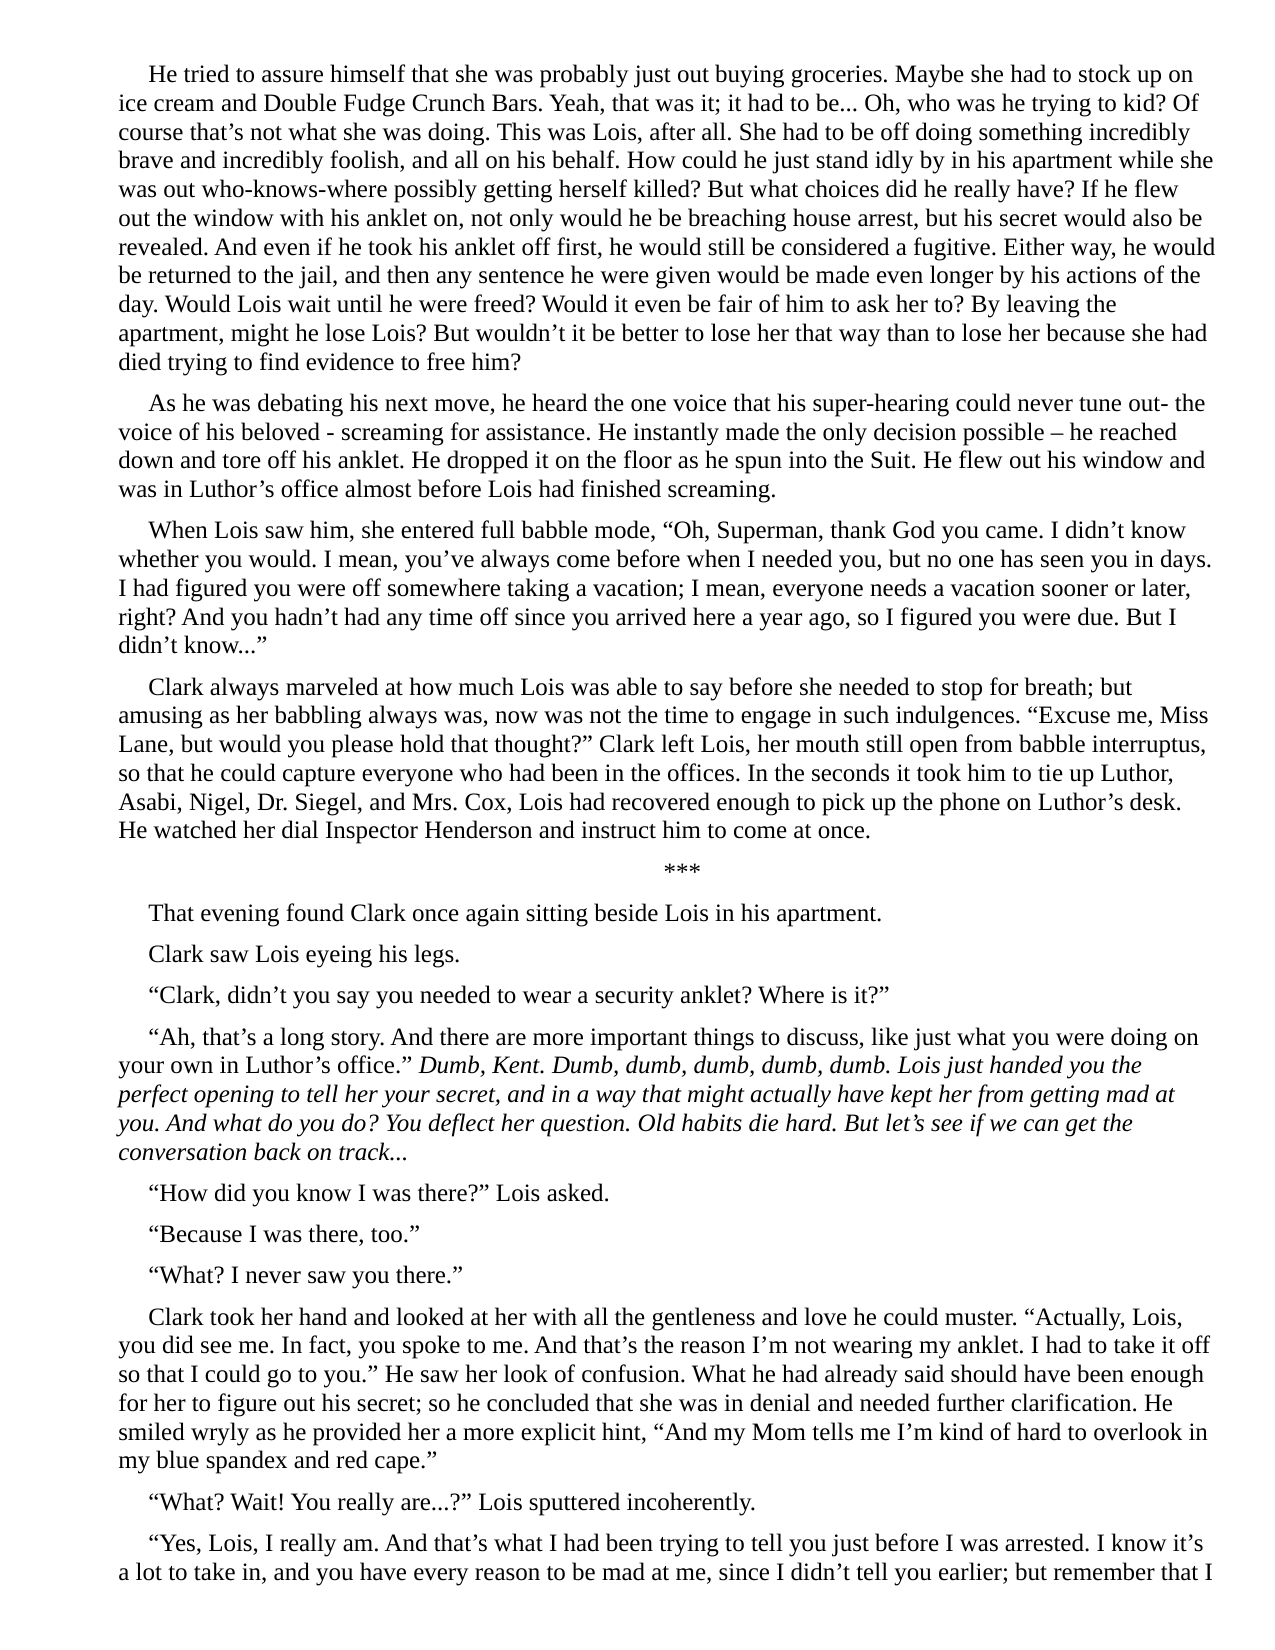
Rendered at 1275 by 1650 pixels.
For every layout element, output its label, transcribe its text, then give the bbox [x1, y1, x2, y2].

text *** [118, 857, 1216, 885]
text “What? Wait! You really are...?” Lois sputtered incoherently. [118, 1487, 1216, 1515]
text “Because I was there, too.” [118, 1219, 1216, 1248]
text When Lois saw him, she entered full babble mode, “Oh, Superman, thank God you came. I didn’t know whether you would. I mean, you’ve always come before when I needed you, but no one has seen you in days. I had figured you were off somewhere taking a vacation; I mean, everyone needs a vacation sooner or later, right? And you hadn’t had any time off since you arrived here a year ago, so I figured you were due. But I didn’t know...” [118, 515, 1216, 659]
text “How did you know I was there?” Lois asked. [118, 1178, 1216, 1207]
text He tried to assure himself that she was probably just out buying groceries. Maybe she had to stock up on ice cream and Double Fudge Crunch Bars. Yeah, that was it; it had to be... Oh, who was he trying to kid? Of course that’s not what she was doing. This was Lois, after all. She had to be off doing something incredibly brave and incredibly foolish, and all on his behalf. How could he just stand idly by in his apartment while she was out who-knows-where possibly getting herself killed? But what choices did he really have? If he flew out the window with his anklet on, not only would he be breaching house arrest, but his secret would also be revealed. And even if he took his anklet off first, he would still be considered a fugitive. Either way, he would be returned to the jail, and then any sentence he were given would be made even longer by his actions of the day. Would Lois wait until he were freed? Would it even be fair of him to ask her to? By leaving the apartment, might he lose Lois? But wouldn’t it be better to lose her that way than to lose her because she had died trying to find evidence to free him? [118, 59, 1216, 375]
text That evening found Clark once again sitting beside Lois in his apartment. [118, 898, 1216, 927]
text “What? I never saw you there.” [118, 1260, 1216, 1289]
text “Yes, Lois, I really am. And that’s what I had been trying to tell you just before I was arrested. I know it’s a lot to take in, and you have every reason to be mad at me, since I didn’t tell you earlier; but remember that I [118, 1528, 1216, 1585]
text “Clark, didn’t you say you needed to wear a security anklet? Where is it?” [118, 980, 1216, 1009]
text Clark took her hand and looked at her with all the gentleness and love he could muster. “Actually, Lois, you did see me. In fact, you spoke to me. And that’s the reason I’m not wearing my anklet. I had to take it off so that I could go to you.” He saw her look of confusion. What he had already said should have been enough for her to figure out his secret; so he concluded that she was in denial and needed further clarification. He smiled wryly as he provided her a more explicit hint, “And my Mom tells me I’m kind of hard to overlook in my blue spandex and red cape.” [118, 1302, 1216, 1474]
text As he was debating his next move, he heard the one voice that his super-hearing could never tune out- the voice of his beloved - screaming for assistance. He instantly made the only decision possible – he reached down and tore off his anklet. He dropped it on the floor as he spun into the Suit. He flew out his window and was in Luthor’s office almost before Lois had finished screaming. [118, 388, 1216, 503]
text Clark always marveled at how much Lois was able to say before she needed to stop for breath; but amusing as her babbling always was, now was not the time to engage in such indulgences. “Excuse me, Miss Lane, but would you please hold that thought?” Clark left Lois, her mouth still open from babble interruptus, so that he could capture everyone who had been in the offices. In the seconds it took him to tie up Luthor, Asabi, Nigel, Dr. Siegel, and Mrs. Cox, Lois had recovered enough to pick up the phone on Luthor’s desk. He watched her dial Inspector Henderson and instruct him to come at once. [118, 672, 1216, 844]
text “Ah, that’s a long story. And there are more important things to discuss, like just what you were doing on your own in Luthor’s office.” Dumb, Kent. Dumb, dumb, dumb, dumb, dumb. Lois just handed you the perfect opening to tell her your secret, and in a way that might actually have kept her from getting mad at you. And what do you do? You deflect her question. Old habits die hard. But let’s see if we can get the conversation back on track... [118, 1022, 1216, 1165]
text Clark saw Lois eyeing his legs. [118, 939, 1216, 968]
